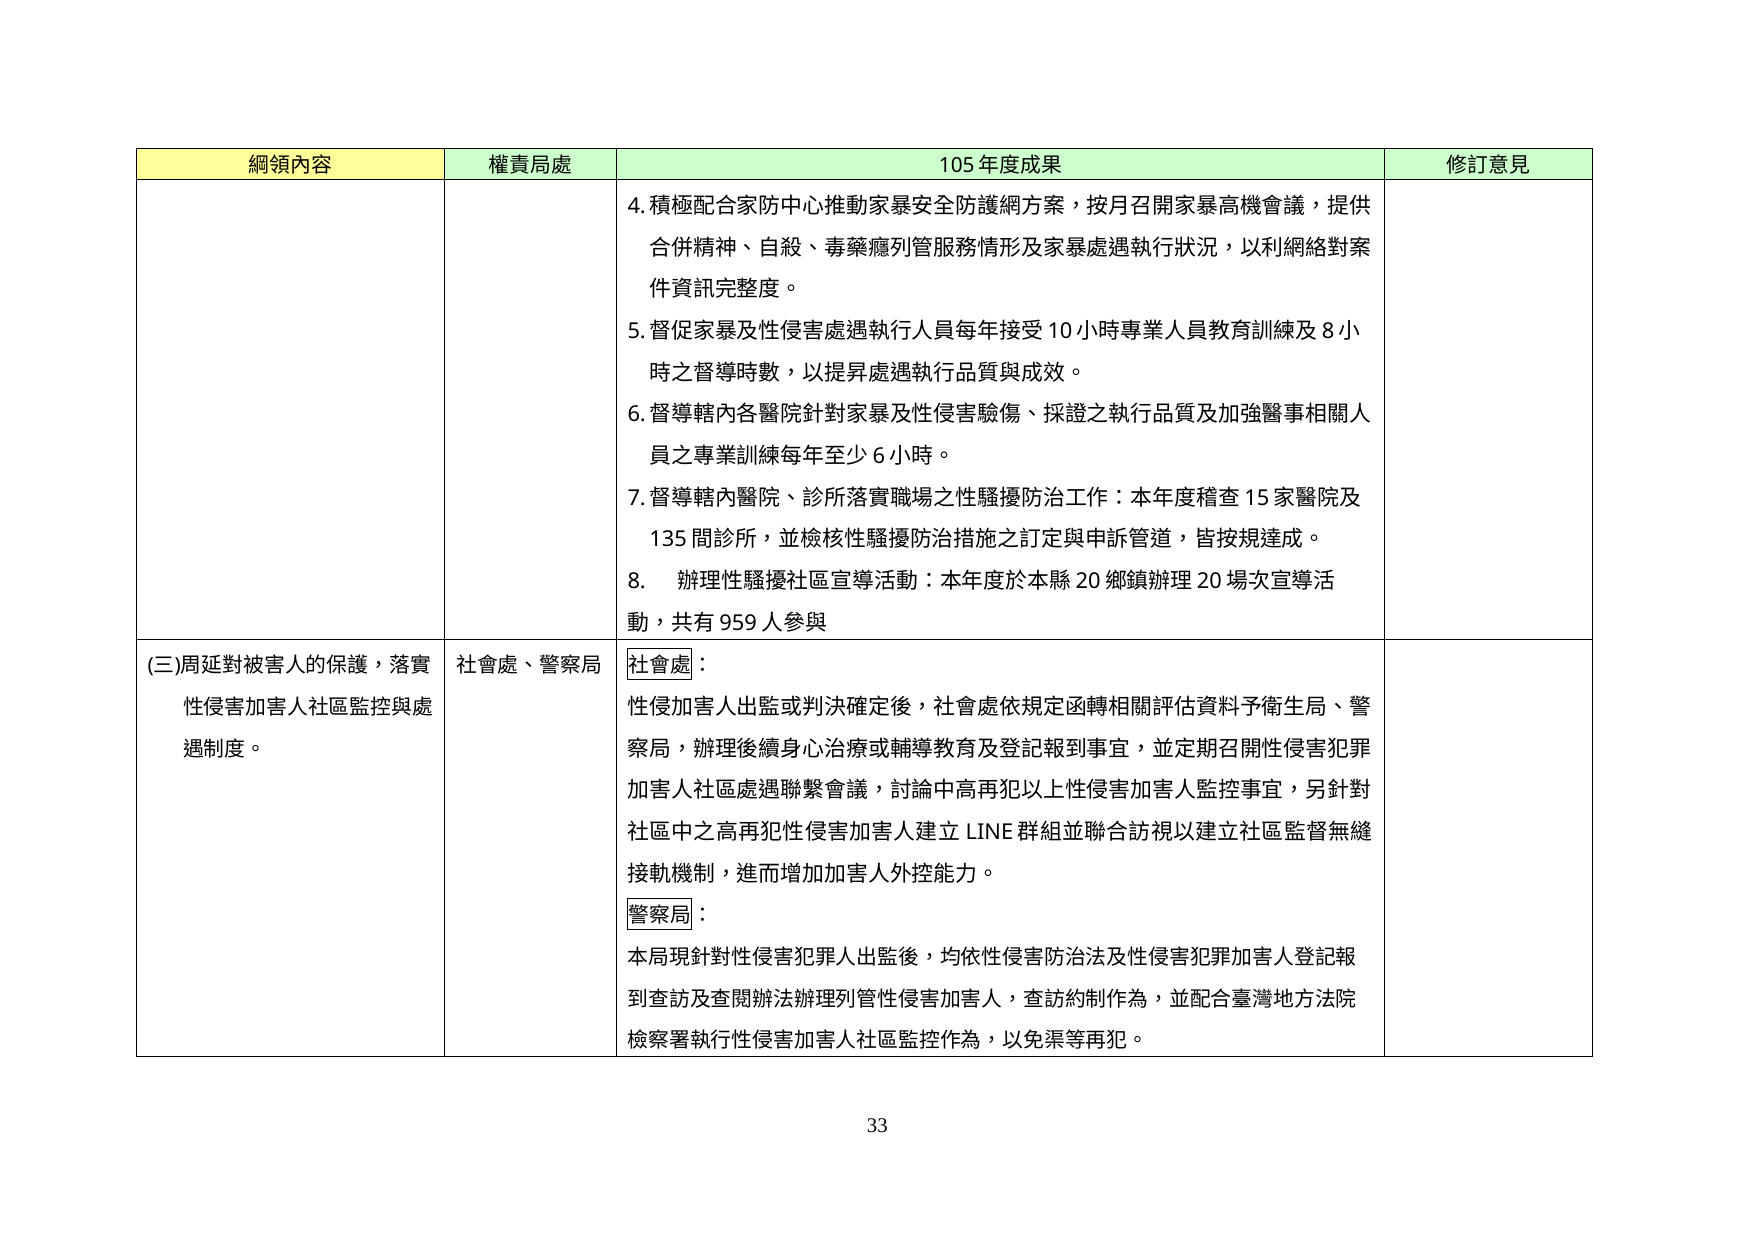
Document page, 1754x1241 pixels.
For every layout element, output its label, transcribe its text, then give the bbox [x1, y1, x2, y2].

table_cell 社會處： 性侵加害人出監或判決確定後，社會處依規定函轉相關評估資料予衛生局、警察局，辦理後續身心治療或輔導教育及登記報到事宜，並定期召開性侵害犯罪加害人社區處遇聯繫會議，討論中高再犯以上性侵害加害人監控事宜，另針對社區中之高再犯性侵害加害人建立LINE群組並聯合訪視以建立社區監督無縫接軌機制，進而增加加害人外控能力。 警察局： 本局現針對性侵害犯罪人出監後，均依性侵害防治法及性侵害犯罪加害人登記報到查訪及查閱辦法辦理列管性侵害加害人，查訪約制作為，並配合臺灣地方法院檢察署執行性侵害加害人社區監控作為，以免渠等再犯。 [617, 640, 1384, 1056]
table_header 綱領內容 [137, 149, 444, 179]
table_cell [137, 180, 444, 638]
table_cell (三)周延對被害人的保護，落實性侵害加害人社區監控與處遇制度。 [137, 640, 444, 1056]
table_cell [1385, 640, 1592, 1056]
table_cell [445, 180, 616, 638]
table_header 修訂意見 [1385, 149, 1592, 179]
table_header 105年度成果 [617, 149, 1384, 179]
table_cell 4. 積極配合家防中心推動家暴安全防護網方案，按月召開家暴高機會議，提供合併精神、自殺、毒藥癮列管服務情形及家暴處遇執行狀況，以利網絡對案件資訊完整度。 5. 督促家暴及性侵害處遇執行人員每年接受10小時專業人員教育訓練及8小時之督導時數，以提昇處遇執行品質與成效。 6. 督導轄內各醫院針對家暴及性侵害驗傷、採證之執行品質及加強醫事相關人員之專業訓練每年至少6小時。 7. 督導轄內醫院、診所落實職場之性騷擾防治工作：本年度稽查15家醫院及135間診所，並檢核性騷擾防治措施之訂定與申訴管道，皆按規達成。 8. 辦理性騷擾社區宣導活動：本年度於本縣20鄉鎮辦理20場次宣導活動，共有959人參與 [617, 180, 1384, 638]
table_cell [1385, 180, 1592, 638]
table_cell 社會處、警察局 [445, 640, 616, 1056]
table_header 權責局處 [445, 149, 616, 179]
